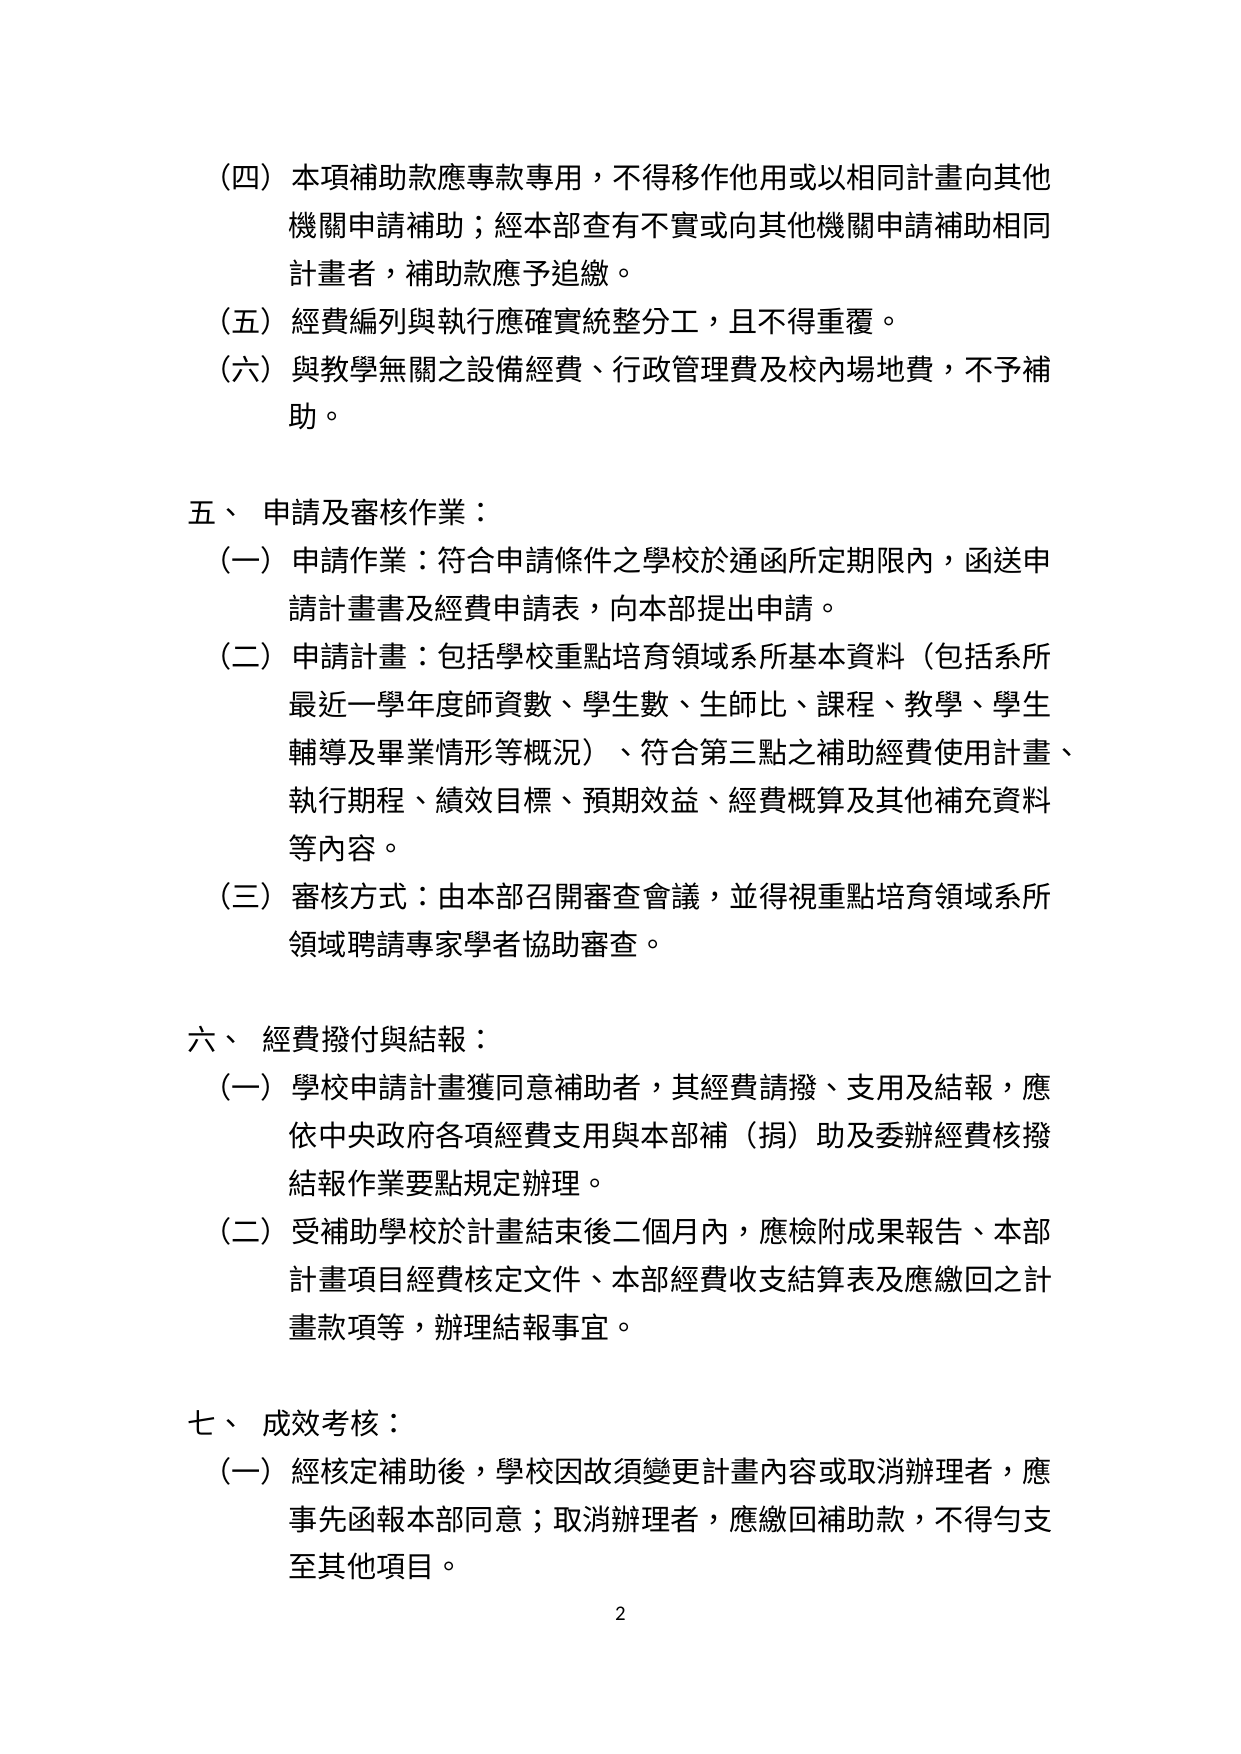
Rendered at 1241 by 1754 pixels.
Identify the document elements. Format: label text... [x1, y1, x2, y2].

list 與教學無關之設備經費、行政管理費及校內場地費，不予補助。 [202, 342, 1053, 437]
list 申請及審核作業： [187, 485, 1053, 533]
list 經核定補助後，學校因故須變更計畫內容或取消辦理者，應事先函報本部同意；取消辦理者，應繳回補助款，不得勻支至其他項目。 [202, 1444, 1053, 1587]
list 經費編列與執行應確實統整分工，且不得重覆。 [202, 294, 1053, 342]
list 經費撥付與結報： [187, 1012, 1053, 1060]
list 學校申請計畫獲同意補助者，其經費請撥、支用及結報，應依中央政府各項經費支用與本部補（捐）助及委辦經費核撥結報作業要點規定辦理。 [202, 1060, 1053, 1204]
list 本項補助款應專款專用，不得移作他用或以相同計畫向其他機關申請補助；經本部查有不實或向其他機關申請補助相同計畫者，補助款應予追繳。 [202, 150, 1053, 294]
list 審核方式：由本部召開審查會議，並得視重點培育領域系所領域聘請專家學者協助審查。 [202, 869, 1053, 964]
list 申請作業：符合申請條件之學校於通函所定期限內，函送申請計畫書及經費申請表，向本部提出申請。 [202, 533, 1053, 629]
list 申請計畫：包括學校重點培育領域系所基本資料（包括系所最近一學年度師資數、學生數、生師比、課程、教學、學生輔導及畢業情形等概況）、符合第三點之補助經費使用計畫、執行期程、績效目標、預期效益、經費概算及其他補充資料等內容。 [202, 629, 1053, 869]
list 受補助學校於計畫結束後二個月內，應檢附成果報告、本部計畫項目經費核定文件、本部經費收支結算表及應繳回之計畫款項等，辦理結報事宜。 [202, 1204, 1053, 1348]
list 成效考核： [187, 1396, 1053, 1444]
